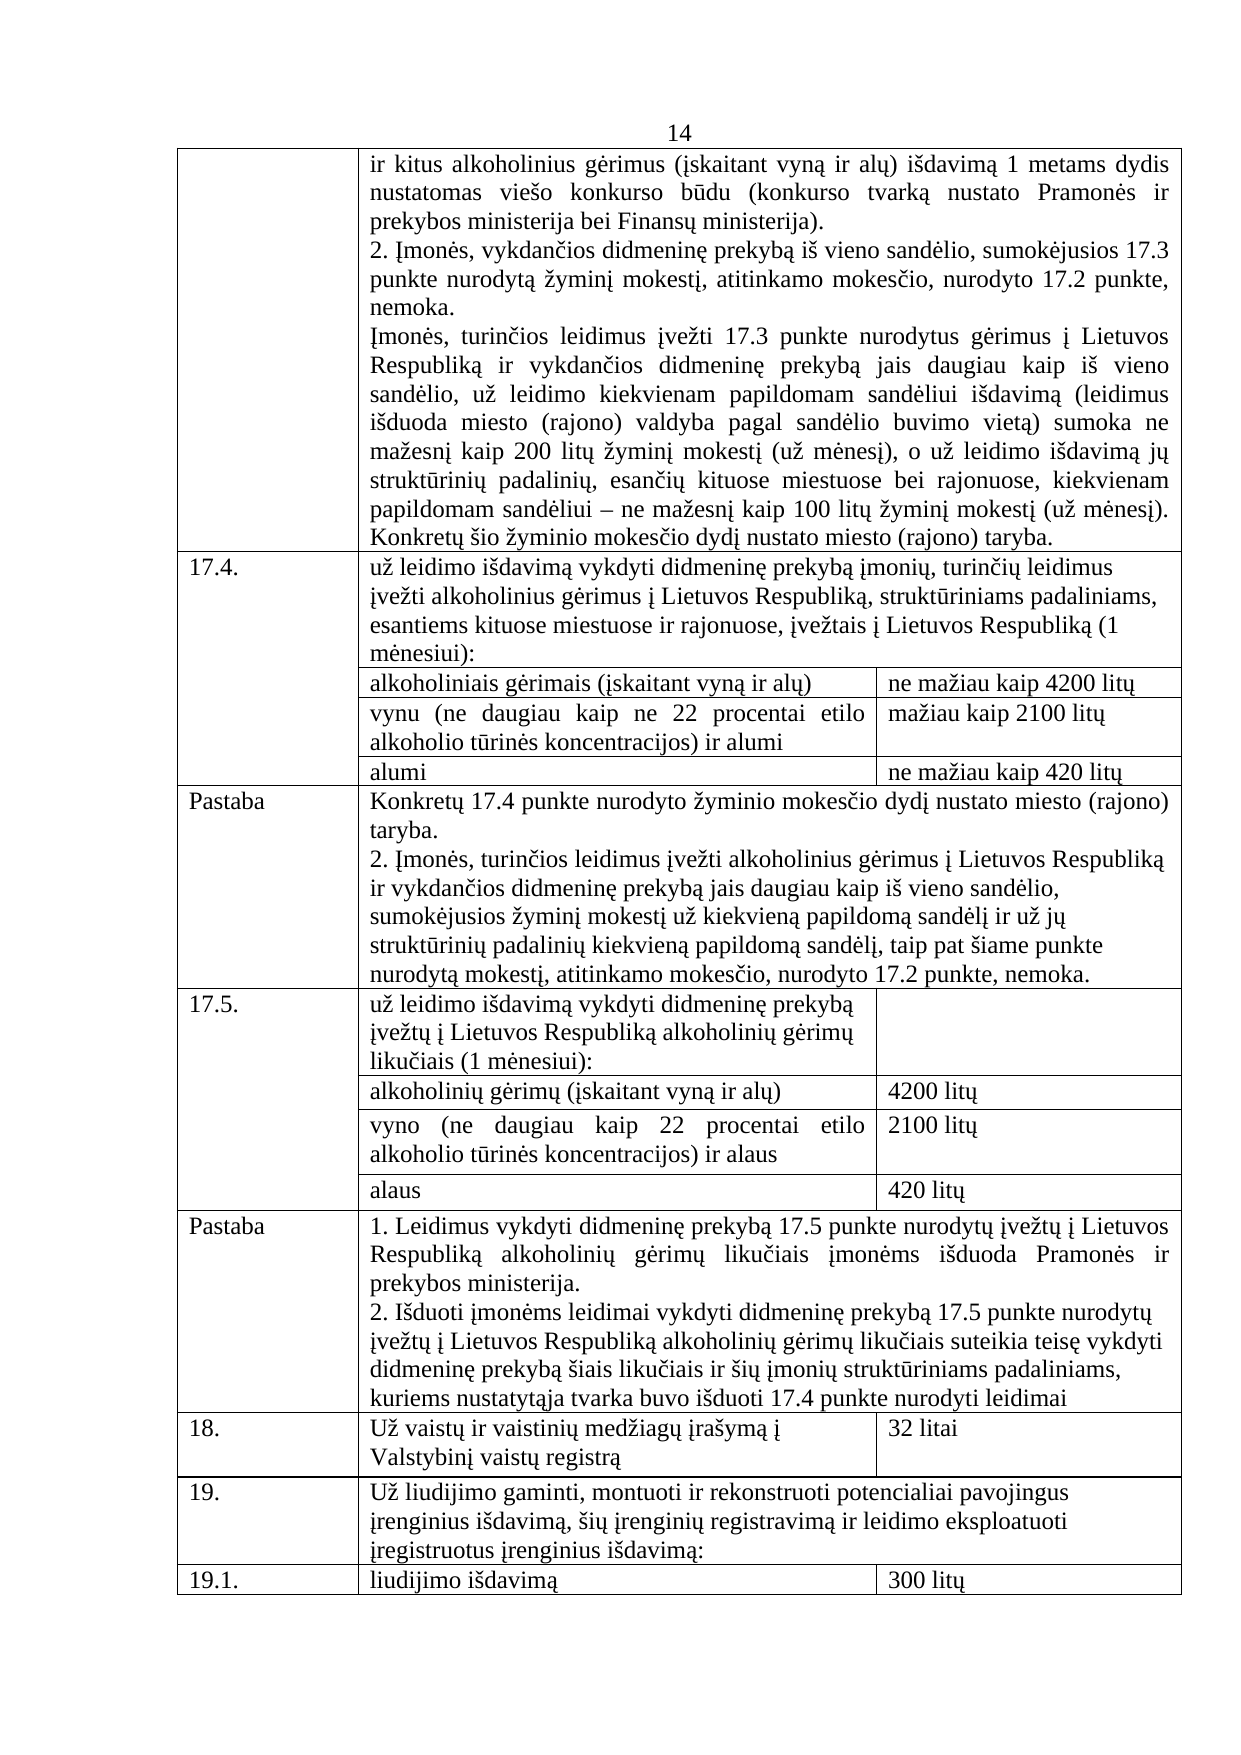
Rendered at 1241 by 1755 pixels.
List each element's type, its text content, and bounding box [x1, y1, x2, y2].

table_cell alaus [359, 1175, 876, 1210]
table_cell alkoholiniais gėrimais (įskaitant vyną ir alų) [359, 668, 876, 697]
table_cell vyno (ne daugiau kaip 22 procentai etilo alkoholio tūrinės koncentracijos) ir alaus [359, 1110, 876, 1174]
table_cell alkoholinių gėrimų (įskaitant vyną ir alų) [359, 1076, 876, 1109]
table_cell ne mažiau kaip 4200 litų [877, 668, 1181, 697]
table_cell Už liudijimo gaminti, montuoti ir rekonstruoti potencialiai pavojingus įrenginius išdavimą, šių įrenginių registravimą ir leidimo eksploatuoti įregistruotus įrenginius išdavimą: [359, 1478, 1181, 1564]
table_cell mažiau kaip 2100 litų [877, 698, 1181, 756]
table_cell alumi [359, 757, 876, 785]
table_cell 1. Leidimus vykdyti didmeninę prekybą 17.5 punkte nurodytų įvežtų į Lietuvos Respubliką alkoholinių gėrimų likučiais įmonėms išduoda Pramonės ir prekybos ministerija. 2. Išduoti įmonėms leidimai vykdyti didmeninę prekybą 17.5 punkte nurodytų įvežtų į Lietuvos Respubliką alkoholinių gėrimų likučiais suteikia teisę vykdyti didmeninę prekybą šiais likučiais ir šių įmonių struktūriniams padaliniams, kuriems nustatytąja tvarka buvo išduoti 17.4 punkte nurodyti leidimai [359, 1211, 1181, 1412]
table_cell [178, 149, 358, 551]
table_cell 2100 litų [877, 1110, 1181, 1174]
table_cell 19. [178, 1478, 358, 1564]
table_cell Konkretų 17.4 punkte nurodyto žyminio mokesčio dydį nustato miesto (rajono) taryba. 2. Įmonės, turinčios leidimus įvežti alkoholinius gėrimus į Lietuvos Respubliką ir vykdančios didmeninę prekybą jais daugiau kaip iš vieno sandėlio, sumokėjusios žyminį mokestį už kiekvieną papildomą sandėlį ir už jų struktūrinių padalinių kiekvieną papildomą sandėlį, taip pat šiame punkte nurodytą mokestį, atitinkamo mokesčio, nurodyto 17.2 punkte, nemoka. [359, 786, 1181, 988]
table_cell 420 litų [877, 1175, 1181, 1210]
table_cell už leidimo išdavimą vykdyti didmeninę prekybą įvežtų į Lietuvos Respubliką alkoholinių gėrimų likučiais (1 mėnesiui): [359, 989, 876, 1075]
table_cell 300 litų [877, 1565, 1181, 1593]
table_cell 17.5. [178, 989, 358, 1210]
table_cell 32 litai [877, 1413, 1181, 1476]
table_cell [877, 989, 1181, 1075]
table_cell už leidimo išdavimą vykdyti didmeninę prekybą įmonių, turinčių leidimus įvežti alkoholinius gėrimus į Lietuvos Respubliką, struktūriniams padaliniams, esantiems kituose miestuose ir rajonuose, įvežtais į Lietuvos Respubliką (1 mėnesiui): [359, 552, 1181, 667]
table_cell Pastaba [178, 786, 358, 988]
table_cell liudijimo išdavimą [359, 1565, 876, 1593]
table_cell Už vaistų ir vaistinių medžiagų įrašymą į Valstybinį vaistų registrą [359, 1413, 876, 1476]
table_cell 19.1. [178, 1565, 358, 1593]
table_cell 18. [178, 1413, 358, 1476]
table_cell 17.4. [178, 552, 358, 785]
table_cell ne mažiau kaip 420 litų [877, 757, 1181, 785]
table_cell vynu (ne daugiau kaip ne 22 procentai etilo alkoholio tūrinės koncentracijos) ir alumi [359, 698, 876, 756]
table_cell 4200 litų [877, 1076, 1181, 1109]
table_cell Pastaba [178, 1211, 358, 1412]
table_cell ir kitus alkoholinius gėrimus (įskaitant vyną ir alų) išdavimą 1 metams dydis nustatomas viešo konkurso būdu (konkurso tvarką nustato Pramonės ir prekybos ministerija bei Finansų ministerija). 2. Įmonės, vykdančios didmeninę prekybą iš vieno sandėlio, sumokėjusios 17.3 punkte nurodytą žyminį mokestį, atitinkamo mokesčio, nurodyto 17.2 punkte, nemoka. Įmonės, turinčios leidimus įvežti 17.3 punkte nurodytus gėrimus į Lietuvos Respubliką ir vykdančios didmeninę prekybą jais daugiau kaip iš vieno sandėlio, už leidimo kiekvienam papildomam sandėliui išdavimą (leidimus išduoda miesto (rajono) valdyba pagal sandėlio buvimo vietą) sumoka ne mažesnį kaip 200 litų žyminį mokestį (už mėnesį), o už leidimo išdavimą jų struktūrinių padalinių, esančių kituose miestuose bei rajonuose, kiekvienam papildomam sandėliui – ne mažesnį kaip 100 litų žyminį mokestį (už mėnesį). Konkretų šio žyminio mokesčio dydį nustato miesto (rajono) taryba. [359, 149, 1181, 551]
